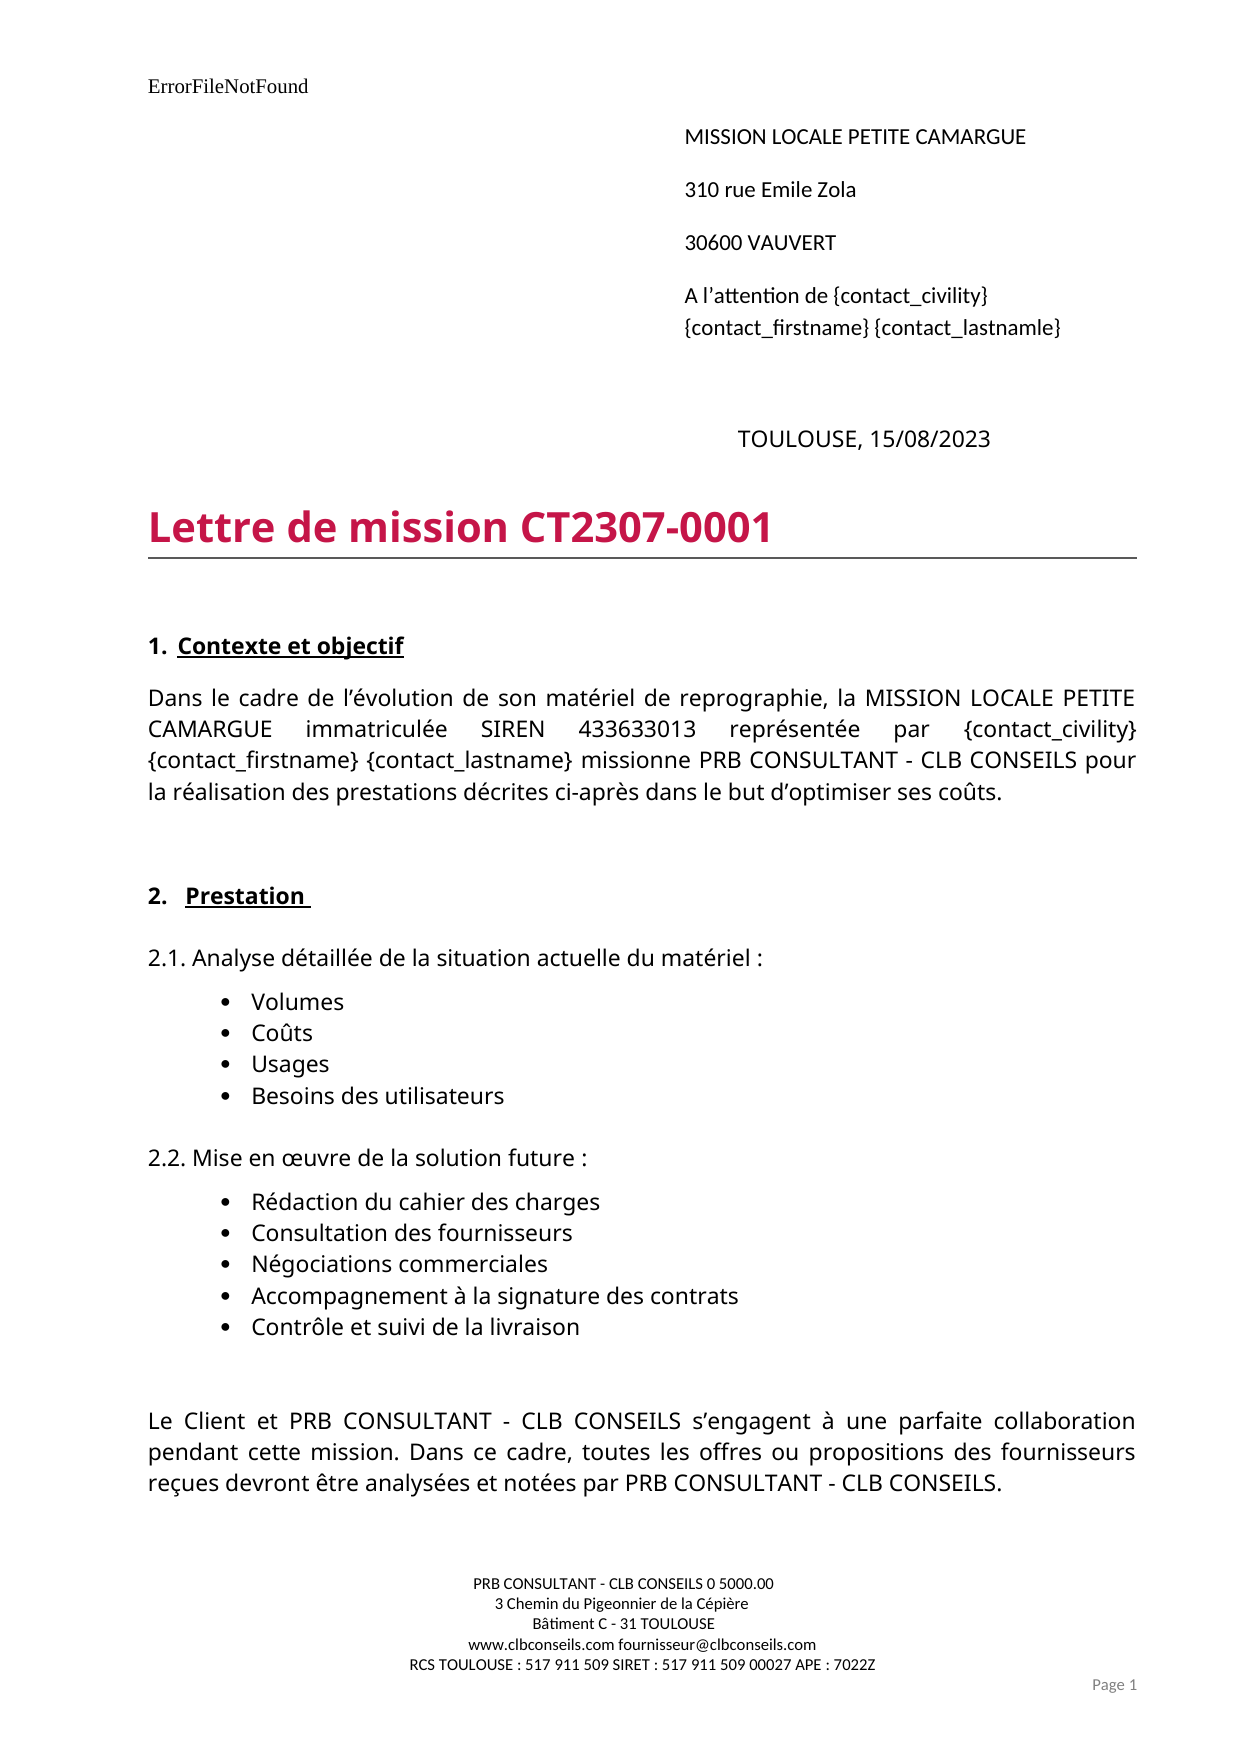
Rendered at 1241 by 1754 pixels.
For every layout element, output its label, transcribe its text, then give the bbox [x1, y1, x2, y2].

text Lettre de mission CT2307-0001 [148, 498, 1137, 557]
list Négociations commerciales [221, 1248, 1137, 1280]
text MISSION LOCALE PETITE CAMARGUE [148, 122, 1167, 150]
list Contrôle et suivi de la livraison [221, 1311, 1137, 1342]
list Besoins des utilisateurs [221, 1080, 1137, 1111]
text 30600 VAUVERT [148, 228, 1167, 256]
list Contexte et objectif [148, 630, 1137, 661]
list Analyse détaillée de la situation actuelle du matériel : [148, 942, 1137, 973]
text A l’attention de {contact_civility} {contact_firstname} {contact_lastnamle} [684, 281, 1167, 342]
text 310 rue Emile Zola [148, 175, 1167, 203]
text TOULOUSE, 15/08/2023 [664, 423, 1137, 454]
text Le Client et PRB CONSULTANT - CLB CONSEILS s’engagent à une parfaite collaboration pendant cette mission. Dans ce cadre, toutes les offres ou propositions des fournisseurs reçues devront être analysées et notées par PRB CONSULTANT - CLB CONSEILS. [148, 1405, 1137, 1498]
text ErrorFileNotFound [148, 74, 1137, 98]
list Volumes [221, 986, 1137, 1017]
list Accompagnement à la signature des contrats [221, 1280, 1137, 1311]
list Prestation [148, 880, 1137, 911]
list Mise en œuvre de la solution future : [148, 1142, 1137, 1173]
text Dans le cadre de l’évolution de son matériel de reprographie, la MISSION LOCALE PETITE CAMARGUE immatriculée SIREN 433633013 représentée par {contact_civility} {contact_firstname} {contact_lastname} missionne PRB CONSULTANT - CLB CONSEILS pour la réalisation des prestations décrites ci-après dans le but d’optimiser ses coûts. [148, 682, 1137, 807]
list Usages [221, 1048, 1137, 1080]
list Rédaction du cahier des charges [221, 1186, 1137, 1217]
list Coûts [221, 1017, 1137, 1048]
list Consultation des fournisseurs [221, 1217, 1137, 1248]
